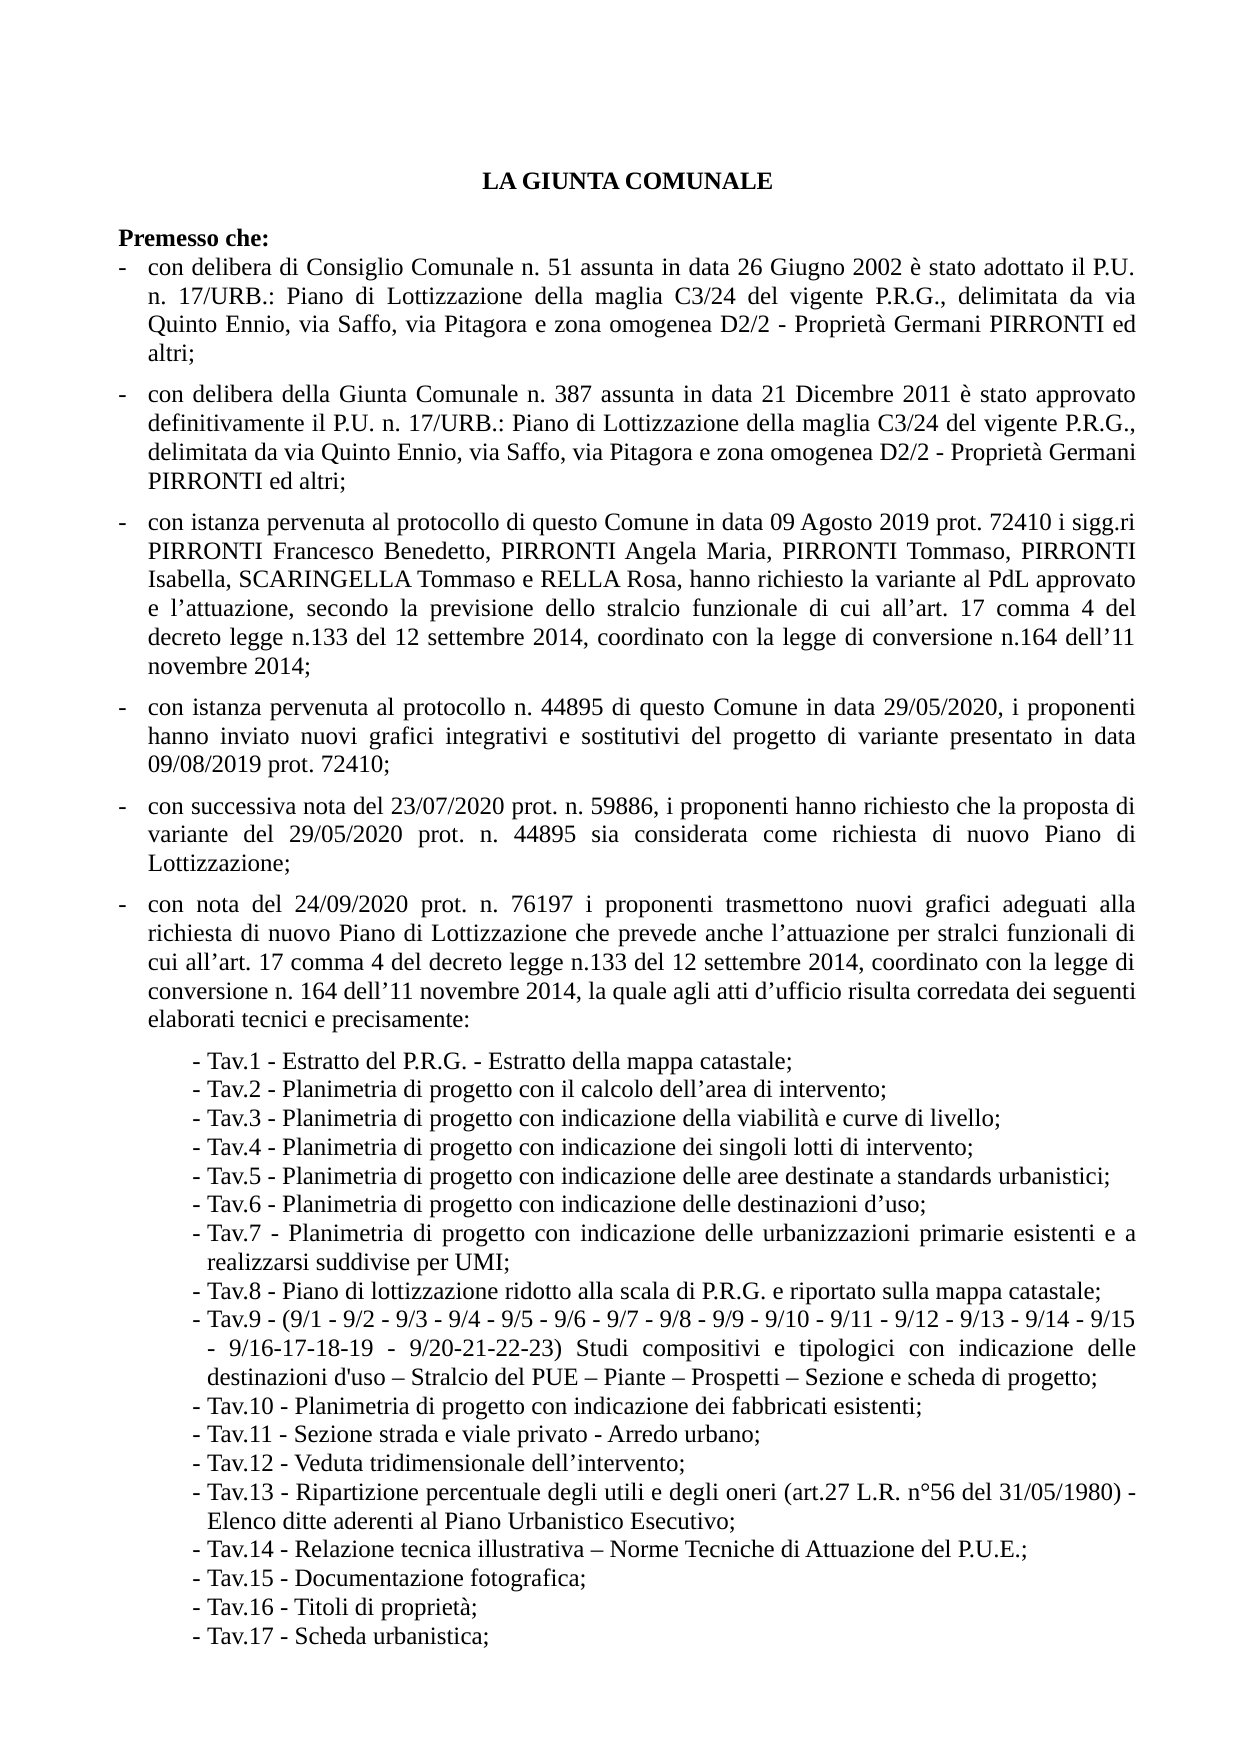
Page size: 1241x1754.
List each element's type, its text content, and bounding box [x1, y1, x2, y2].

list Tav.5 - Planimetria di progetto con indicazione delle aree destinate a standards urbanistici; [192, 1161, 1137, 1189]
list Tav.6 - Planimetria di progetto con indicazione delle destinazioni d’uso; [192, 1189, 1137, 1218]
list Tav.13 - Ripartizione percentuale degli utili e degli oneri (art.27 L.R. n°56 del 31/05/1980) - Elenco ditte aderenti al Piano Urbanistico Esecutivo; [192, 1477, 1137, 1534]
list con nota del 24/09/2020 prot. n. 76197 i proponenti trasmettono nuovi grafici adeguati alla richiesta di nuovo Piano di Lottizzazione che prevede anche l’attuazione per stralci funzionali di cui all’art. 17 comma 4 del decreto legge n.133 del 12 settembre 2014, coordinato con la legge di conversione n. 164 dell’11 novembre 2014, la quale agli atti d’ufficio risulta corredata dei seguenti elaborati tecnici e precisamente: [118, 889, 1137, 1033]
list con delibera della Giunta Comunale n. 387 assunta in data 21 Dicembre 2011 è stato approvato definitivamente il P.U. n. 17/URB.: Piano di Lottizzazione della maglia C3/24 del vigente P.R.G., delimitata da via Quinto Ennio, via Saffo, via Pitagora e zona omogenea D2/2 - Proprietà Germani PIRRONTI ed altri; [118, 379, 1137, 494]
list Tav.11 - Sezione strada e viale privato - Arredo urbano; [192, 1419, 1137, 1448]
list Tav.2 - Planimetria di progetto con il calcolo dell’area di intervento; [192, 1074, 1137, 1103]
list Tav.14 - Relazione tecnica illustrativa – Norme Tecniche di Attuazione del P.U.E.; [192, 1534, 1137, 1563]
list con delibera di Consiglio Comunale n. 51 assunta in data 26 Giugno 2002 è stato adottato il P.U. n. 17/URB.: Piano di Lottizzazione della maglia C3/24 del vigente P.R.G., delimitata da via Quinto Ennio, via Saffo, via Pitagora e zona omogenea D2/2 - Proprietà Germani PIRRONTI ed altri; [118, 252, 1137, 367]
list Tav.9 - (9/1 - 9/2 - 9/3 - 9/4 - 9/5 - 9/6 - 9/7 - 9/8 - 9/9 - 9/10 - 9/11 - 9/12 - 9/13 - 9/14 - 9/15 - 9/16-17-18-19 - 9/20-21-22-23) Studi compositivi e tipologici con indicazione delle destinazioni d'uso – Stralcio del PUE – Piante – Prospetti – Sezione e scheda di progetto; [192, 1304, 1137, 1391]
list Tav.8 - Piano di lottizzazione ridotto alla scala di P.R.G. e riportato sulla mappa catastale; [192, 1276, 1137, 1304]
list Tav.3 - Planimetria di progetto con indicazione della viabilità e curve di livello; [192, 1103, 1137, 1132]
text Premesso che: [118, 223, 1137, 252]
list Tav.7 - Planimetria di progetto con indicazione delle urbanizzazioni primarie esistenti e a realizzarsi suddivise per UMI; [192, 1218, 1137, 1276]
list Tav.12 - Veduta tridimensionale dell’intervento; [192, 1448, 1137, 1477]
list con istanza pervenuta al protocollo n. 44895 di questo Comune in data 29/05/2020, i proponenti hanno inviato nuovi grafici integrativi e sostitutivi del progetto di variante presentato in data 09/08/2019 prot. 72410; [118, 692, 1137, 778]
text LA GIUNTA COMUNALE [118, 166, 1137, 194]
list Tav.17 - Scheda urbanistica; [192, 1621, 1137, 1649]
list Tav.4 - Planimetria di progetto con indicazione dei singoli lotti di intervento; [192, 1132, 1137, 1161]
list Tav.1 - Estratto del P.R.G. - Estratto della mappa catastale; [192, 1046, 1137, 1074]
list Tav.15 - Documentazione fotografica; [192, 1563, 1137, 1592]
list Tav.16 - Titoli di proprietà; [192, 1592, 1137, 1621]
list con successiva nota del 23/07/2020 prot. n. 59886, i proponenti hanno richiesto che la proposta di variante del 29/05/2020 prot. n. 44895 sia considerata come richiesta di nuovo Piano di Lottizzazione; [118, 791, 1137, 877]
list Tav.10 - Planimetria di progetto con indicazione dei fabbricati esistenti; [192, 1391, 1137, 1419]
list con istanza pervenuta al protocollo di questo Comune in data 09 Agosto 2019 prot. 72410 i sigg.ri PIRRONTI Francesco Benedetto, PIRRONTI Angela Maria, PIRRONTI Tommaso, PIRRONTI Isabella, SCARINGELLA Tommaso e RELLA Rosa, hanno richiesto la variante al PdL approvato e l’attuazione, secondo la previsione dello stralcio funzionale di cui all’art. 17 comma 4 del decreto legge n.133 del 12 settembre 2014, coordinato con la legge di conversione n.164 dell’11 novembre 2014; [118, 507, 1137, 679]
